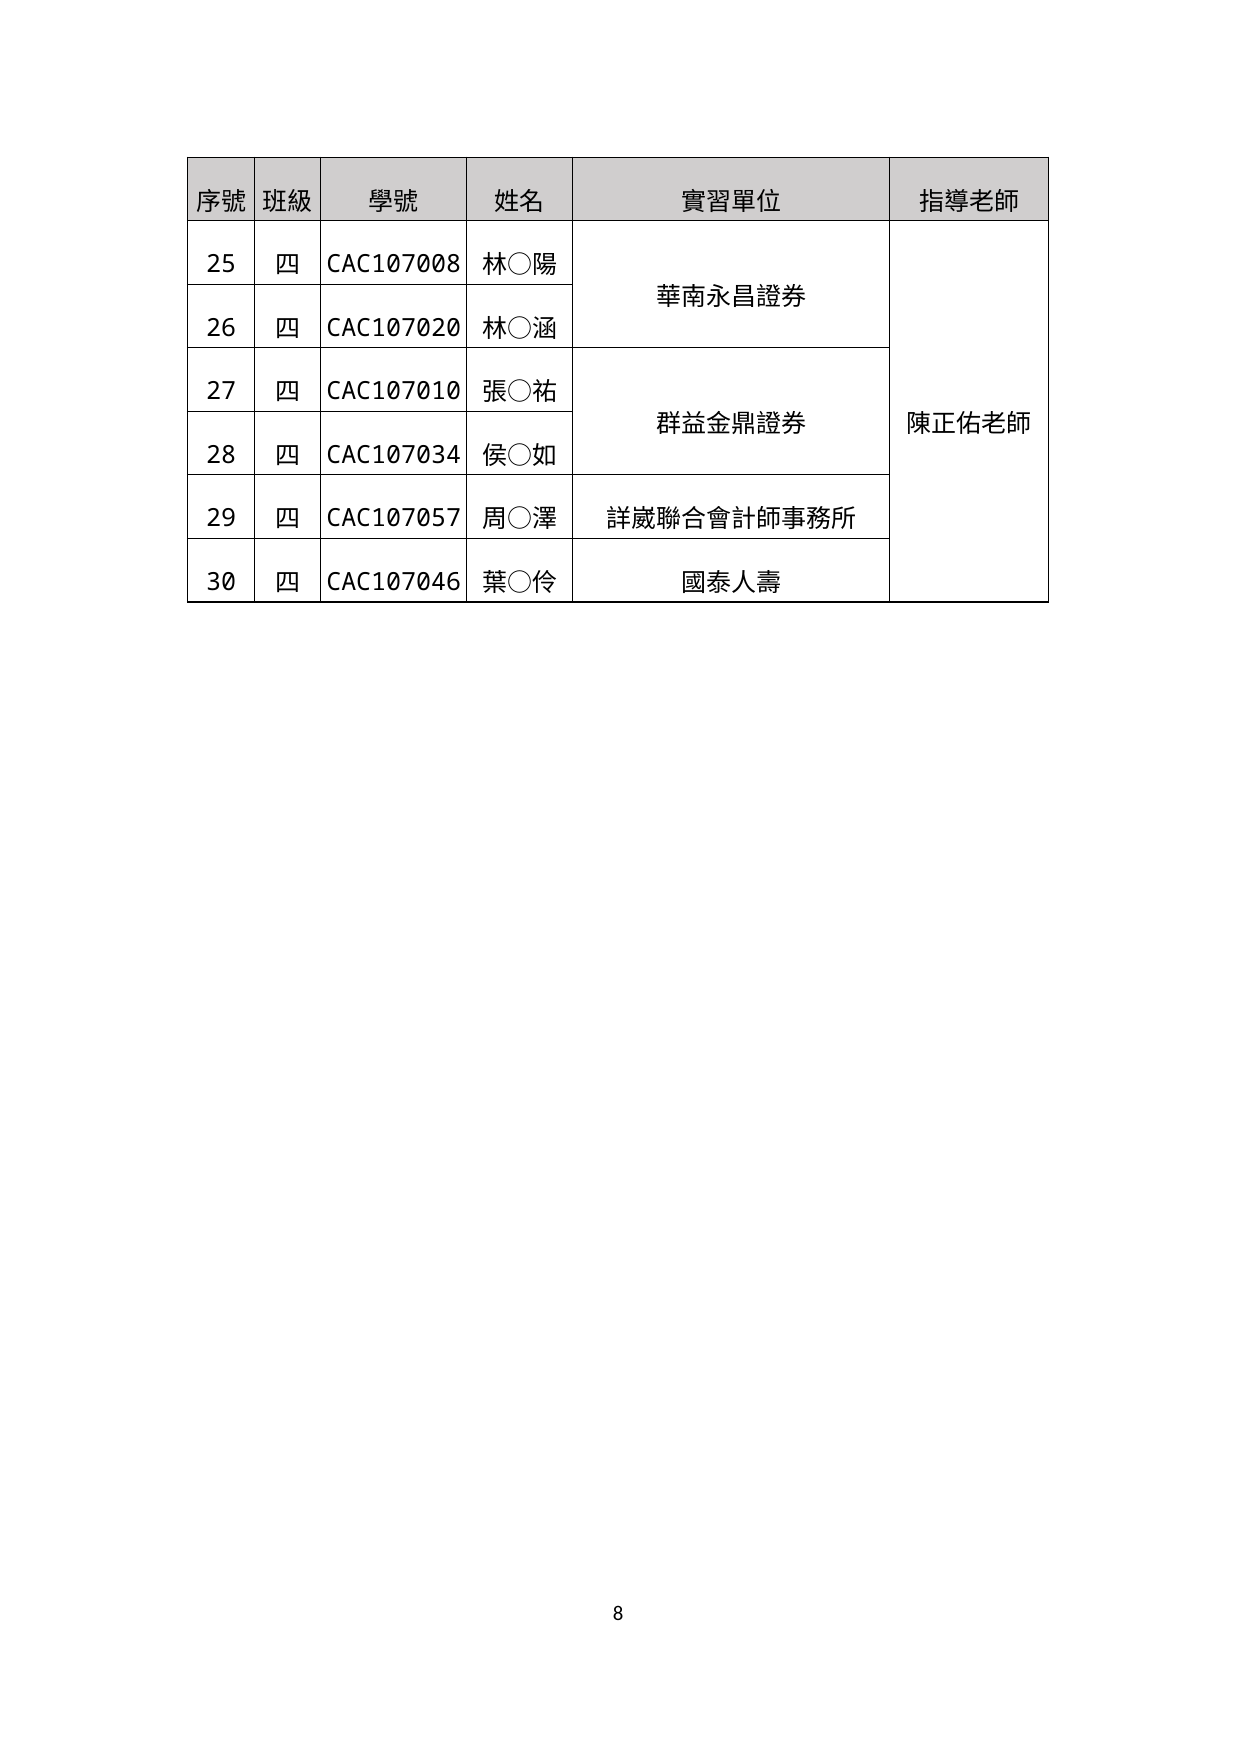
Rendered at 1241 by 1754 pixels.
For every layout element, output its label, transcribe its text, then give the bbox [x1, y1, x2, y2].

table_cell CAC107008 [321, 221, 466, 284]
table_cell 周○澤 [467, 475, 572, 538]
table_cell 四 [255, 475, 320, 538]
table_cell 四 [255, 412, 320, 474]
table_cell 26 [188, 285, 254, 347]
table_cell CAC107034 [321, 412, 466, 474]
table_cell 群益金鼎證券 [573, 348, 889, 474]
table_header 實習單位 [573, 158, 889, 220]
table_cell 陳正佑老師 [890, 221, 1048, 601]
table_cell 27 [188, 348, 254, 411]
table_cell 國泰人壽 [573, 539, 889, 601]
table_cell 侯○如 [467, 412, 572, 474]
table_header 班級 [255, 158, 320, 220]
table_cell 華南永昌證券 [573, 221, 889, 347]
table_header 指導老師 [890, 158, 1048, 220]
table_cell 四 [255, 348, 320, 411]
table_header 序號 [188, 158, 254, 220]
table_cell CAC107010 [321, 348, 466, 411]
table_cell 28 [188, 412, 254, 474]
table_cell CAC107057 [321, 475, 466, 538]
table_cell 四 [255, 539, 320, 601]
table_header 姓名 [467, 158, 572, 220]
table_cell 林○涵 [467, 285, 572, 347]
table_cell 29 [188, 475, 254, 538]
table_cell 張○祐 [467, 348, 572, 411]
table_cell 葉○伶 [467, 539, 572, 601]
table_cell 四 [255, 221, 320, 284]
table_cell 詳崴聯合會計師事務所 [573, 475, 889, 538]
table_cell 四 [255, 285, 320, 347]
table_cell CAC107046 [321, 539, 466, 601]
table_cell 25 [188, 221, 254, 284]
table_cell 林○陽 [467, 221, 572, 284]
table_cell CAC107020 [321, 285, 466, 347]
table_header 學號 [321, 158, 466, 220]
table_cell 30 [188, 539, 254, 601]
